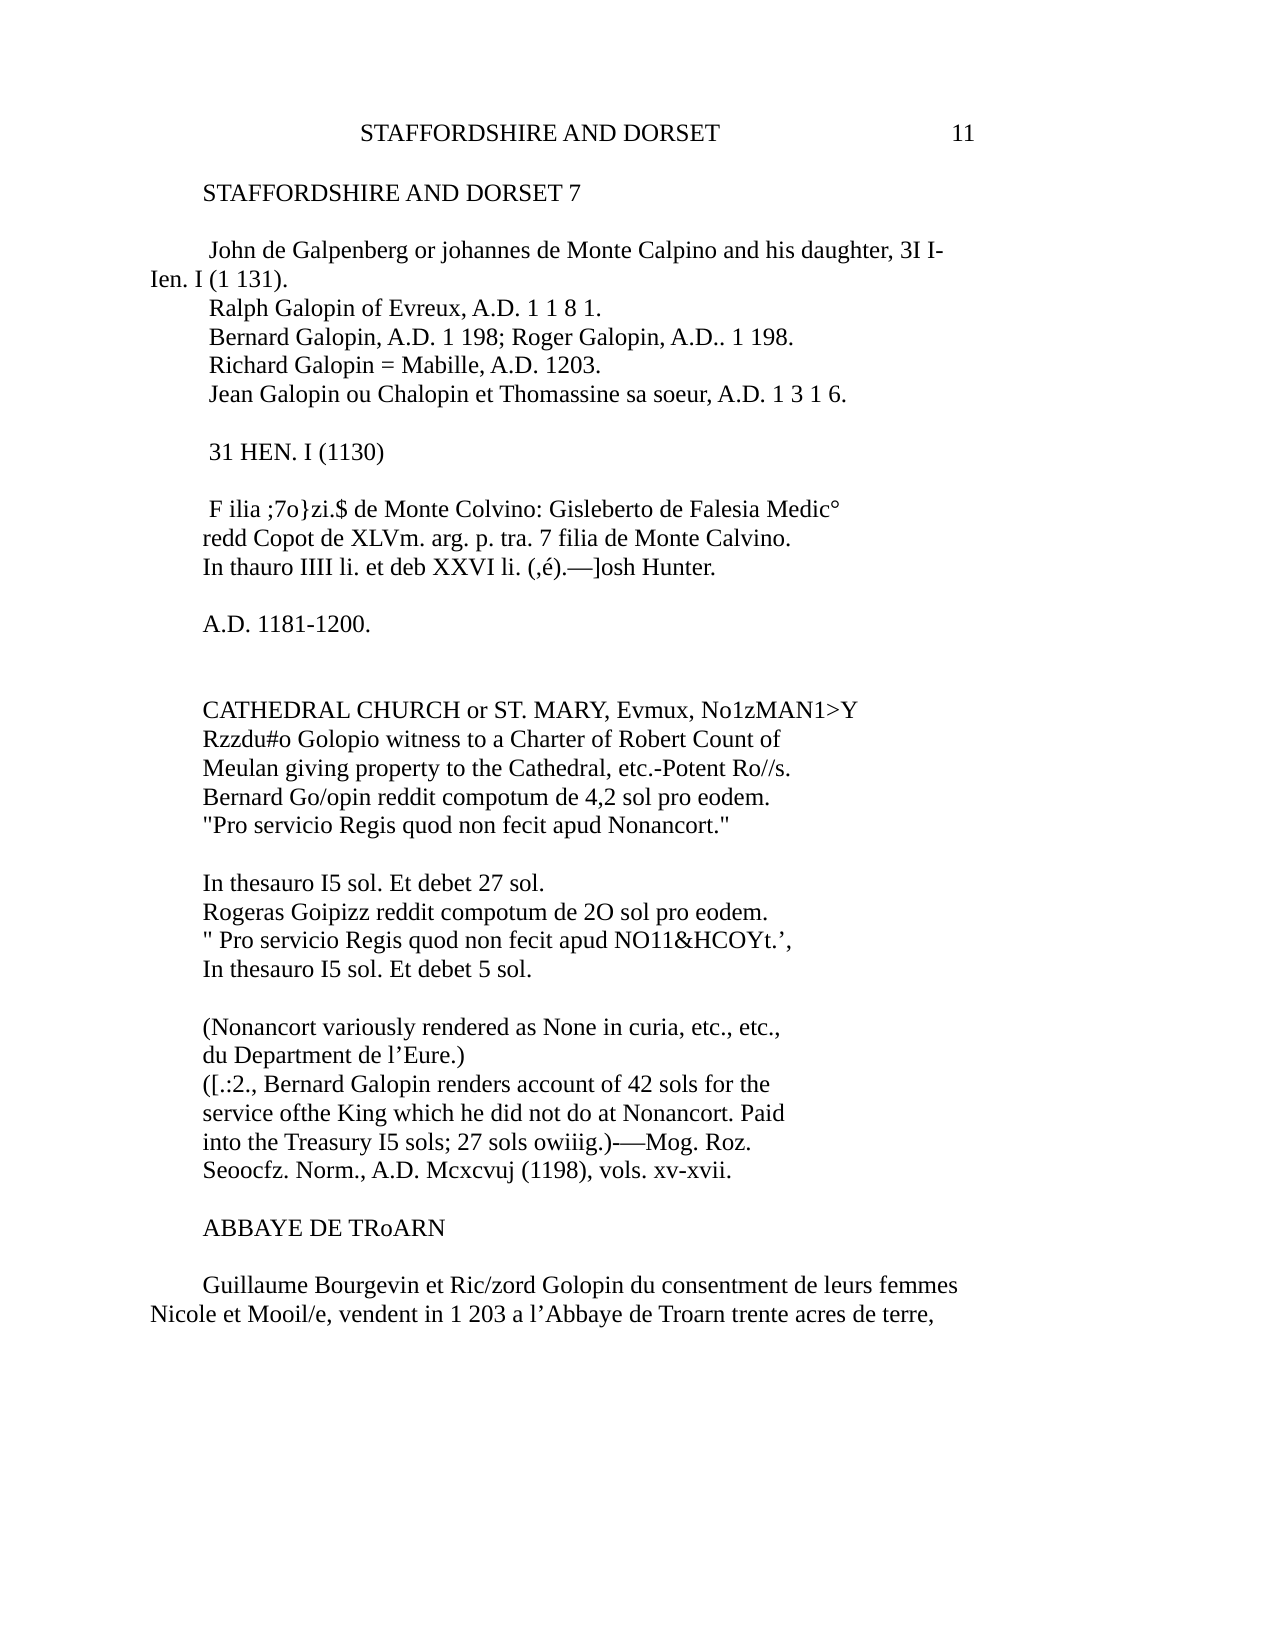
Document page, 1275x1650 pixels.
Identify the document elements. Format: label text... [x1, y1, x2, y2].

text In thesauro I5 sol. Et debet 5 sol. [150, 954, 975, 983]
text John de Galpenberg or johannes de Monte Calpino and his daughter, 3I I-Ien. I (1 131). [150, 236, 975, 293]
text " Pro servicio Regis quod non fecit apud NO11&HCOYt.’, [150, 926, 975, 954]
text du Department de l’Eure.) [150, 1041, 975, 1069]
text F ilia ;7o}zi.$ de Monte Colvino: Gisleberto de Falesia Medic° [150, 494, 975, 523]
text "Pro servicio Regis quod non fecit apud Nonancort." [150, 811, 975, 839]
text In thesauro I5 sol. Et debet 27 sol. [150, 868, 975, 897]
text In thauro IIII li. et deb XXVI li. (,é).—]osh Hunter. [150, 552, 975, 581]
text Jean Galopin ou Chalopin et Thomassine sa soeur, A.D. 1 3 1 6. [150, 379, 975, 408]
text ([.:2., Bernard Galopin renders account of 42 sols for the [150, 1069, 975, 1098]
text Ralph Galopin of Evreux, A.D. 1 1 8 1. [150, 293, 975, 322]
text Richard Galopin = Mabille, A.D. 1203. [150, 351, 975, 379]
text A.D. 1181-1200. [150, 609, 975, 638]
text Meulan giving property to the Cathedral, etc.-Potent Ro//s. [150, 753, 975, 782]
text Rogeras Goipizz reddit compotum de 2O sol pro eodem. [150, 897, 975, 926]
text into the Treasury I5 sols; 27 sols owiiig.)-—Mog. Roz. [150, 1127, 975, 1156]
text service ofthe King which he did not do at Nonancort. Paid [150, 1098, 975, 1127]
text Bernard Go/opin reddit compotum de 4,2 sol pro eodem. [150, 782, 975, 811]
text ABBAYE DE TRoARN [150, 1213, 975, 1242]
text Bernard Galopin, A.D. 1 198; Roger Galopin, A.D.. 1 198. [150, 322, 975, 351]
text Seoocfz. Norm., A.D. Mcxcvuj (1198), vols. xv-xvii. [150, 1156, 975, 1184]
text Guillaume Bourgevin et Ric/zord Golopin du consentment de leurs femmes Nicole et Mooil/e, vendent in 1 203 a l’Abbaye de Troarn trente acres de terre, [150, 1271, 975, 1328]
text STAFFORDSHIRE AND DORSET 7 [150, 178, 975, 207]
text CATHEDRAL CHURCH or ST. MARY, Evmux, No1zMAN1>Y [150, 696, 975, 724]
text redd Copot de XLVm. arg. p. tra. 7 filia de Monte Calvino. [150, 523, 975, 552]
text Rzzdu#o Golopio witness to a Charter of Robert Count of [150, 724, 975, 753]
text 31 HEN. I (1130) [150, 437, 975, 466]
text (Nonancort variously rendered as None in curia, etc., etc., [150, 1012, 975, 1041]
